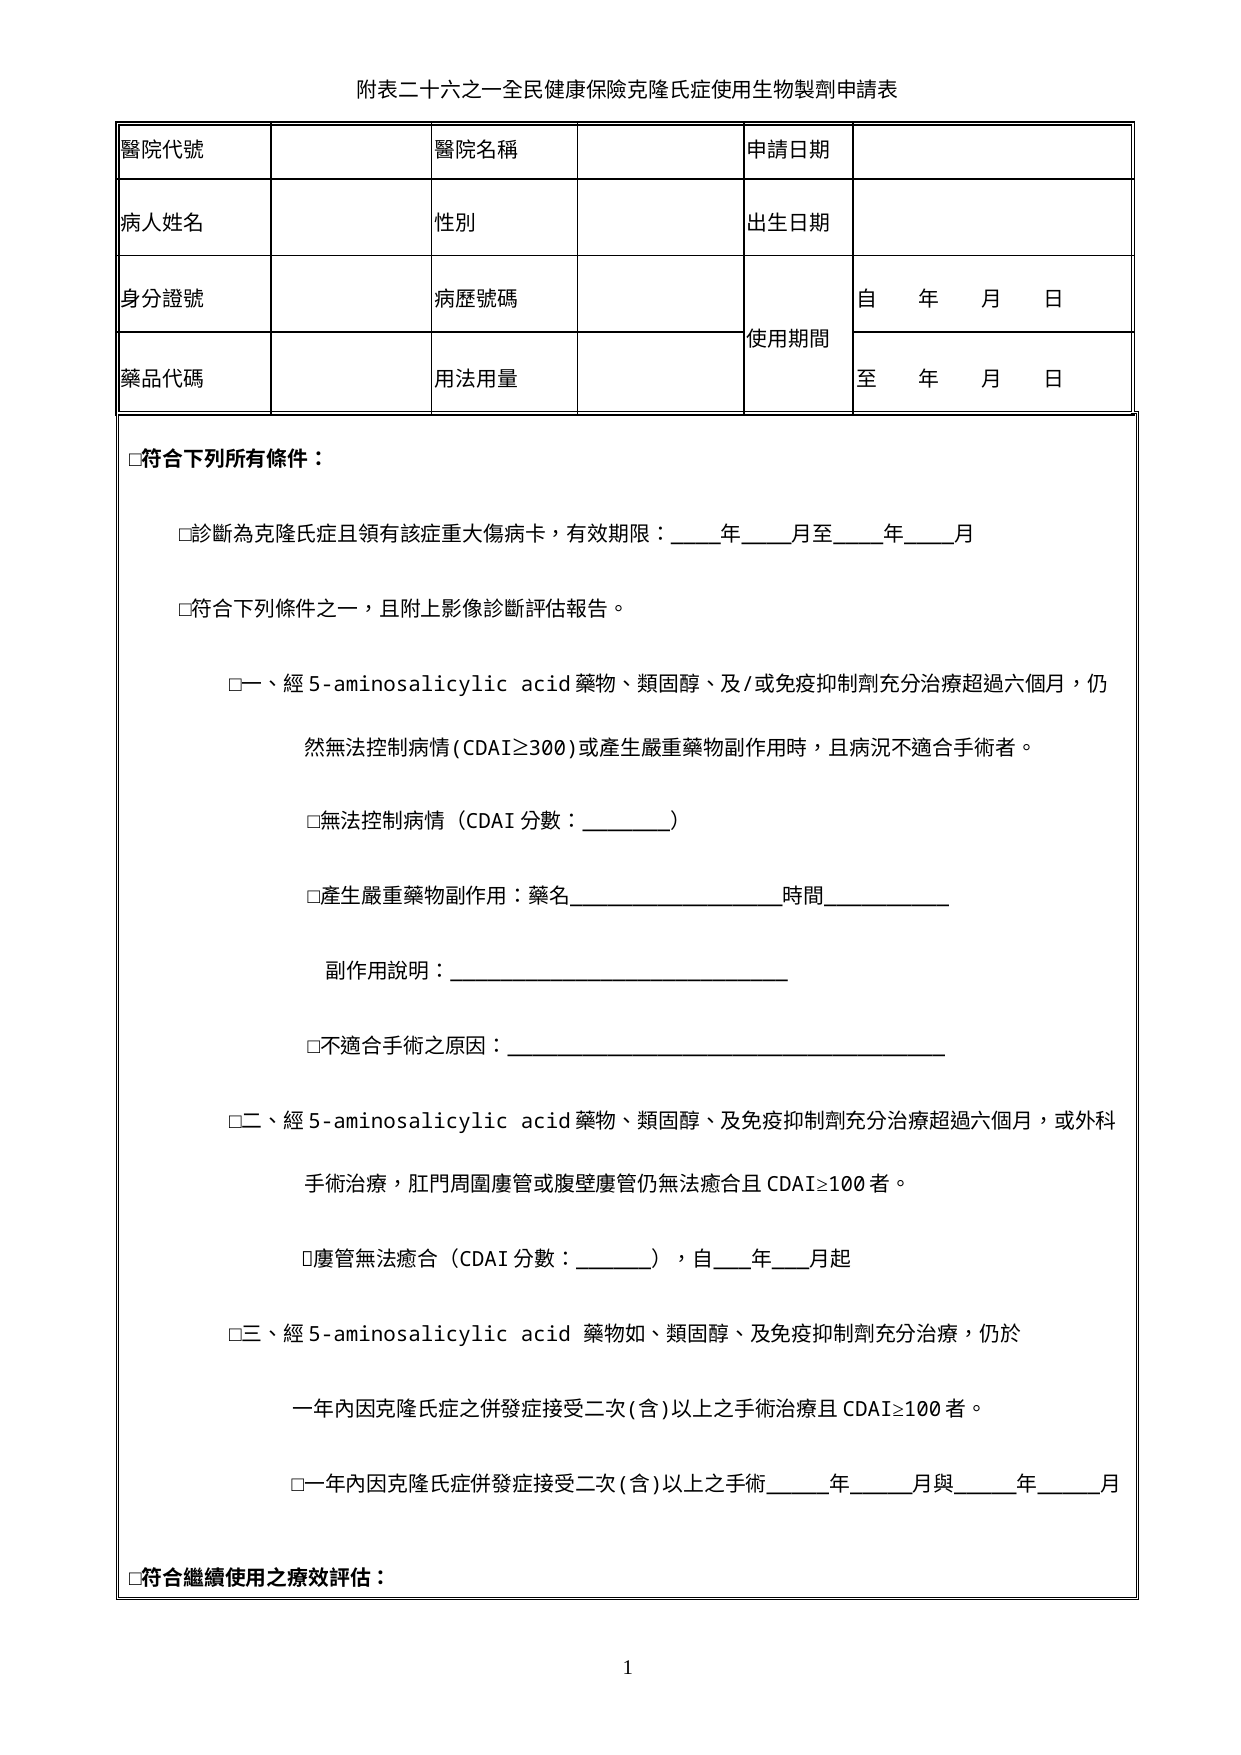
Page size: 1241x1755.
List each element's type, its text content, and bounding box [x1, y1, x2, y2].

table_cell 至 年 月 日 [854, 333, 1131, 411]
table_cell [272, 180, 431, 254]
table_cell 藥品代碼 [120, 333, 270, 411]
table_header 醫院名稱 [432, 126, 577, 178]
text 附表二十六之一全民健康保險克隆氏症使用生物製劑申請表 [130, 46, 1125, 109]
table_cell 病人姓名 [120, 180, 270, 254]
table_cell 自 年 月 日 [854, 256, 1131, 331]
table_cell 用法用量 [432, 333, 577, 411]
table_cell [578, 333, 743, 411]
table_cell [578, 180, 743, 254]
table_header [578, 126, 743, 178]
table_cell □符合下列所有條件： □診斷為克隆氏症且領有該症重大傷病卡，有效期限：____年____月至____年____月 □符合下列條件之一，且附上影像診斷評估報告。 □一、經5-aminosalicylic acid藥物、類固醇、及/或免疫抑制劑充分治療超過六個月，仍然無法控制病情(CDAI≥300)或產生嚴重藥物副作用時，且病況不適合手術者。 □無法控制病情（CDAI分數：_______） □產生嚴重藥物副作用：藥名_________________時間__________ 副作用說明：___________________________ □不適合手術之原因：___________________________________ □二、經5-aminosalicylic acid藥物、類固醇、及免疫抑制劑充分治療超過六個月，或外科手術治療，肛門周圍廔管或腹壁廔管仍無法癒合且CDAI≥100者。 廔管無法癒合（CDAI分數：______），自___年___月起 □三、經5-aminosalicylic acid 藥物如、類固醇、及免疫抑制劑充分治療，仍於 一年內因克隆氏症之併發症接受二次(含)以上之手術治療且CDAI≥100者。 □一年內因克隆氏症併發症接受二次(含)以上之手術_____年_____月與_____年_____月 □符合繼續使用之療效評估： [119, 414, 1136, 1597]
table_header 醫院代號 [120, 126, 270, 178]
table_cell 使用期間 [745, 256, 852, 411]
table_cell 性別 [432, 180, 577, 254]
table_cell 出生日期 [745, 180, 852, 254]
table_cell 病歷號碼 [432, 256, 577, 331]
table_cell 身分證號 [120, 256, 270, 331]
table_header [272, 126, 431, 178]
table_cell [272, 256, 431, 331]
table_header [854, 126, 1131, 178]
table_cell [272, 333, 431, 411]
table_cell [578, 256, 743, 331]
table_header 申請日期 [745, 126, 852, 178]
table_cell [854, 180, 1131, 254]
